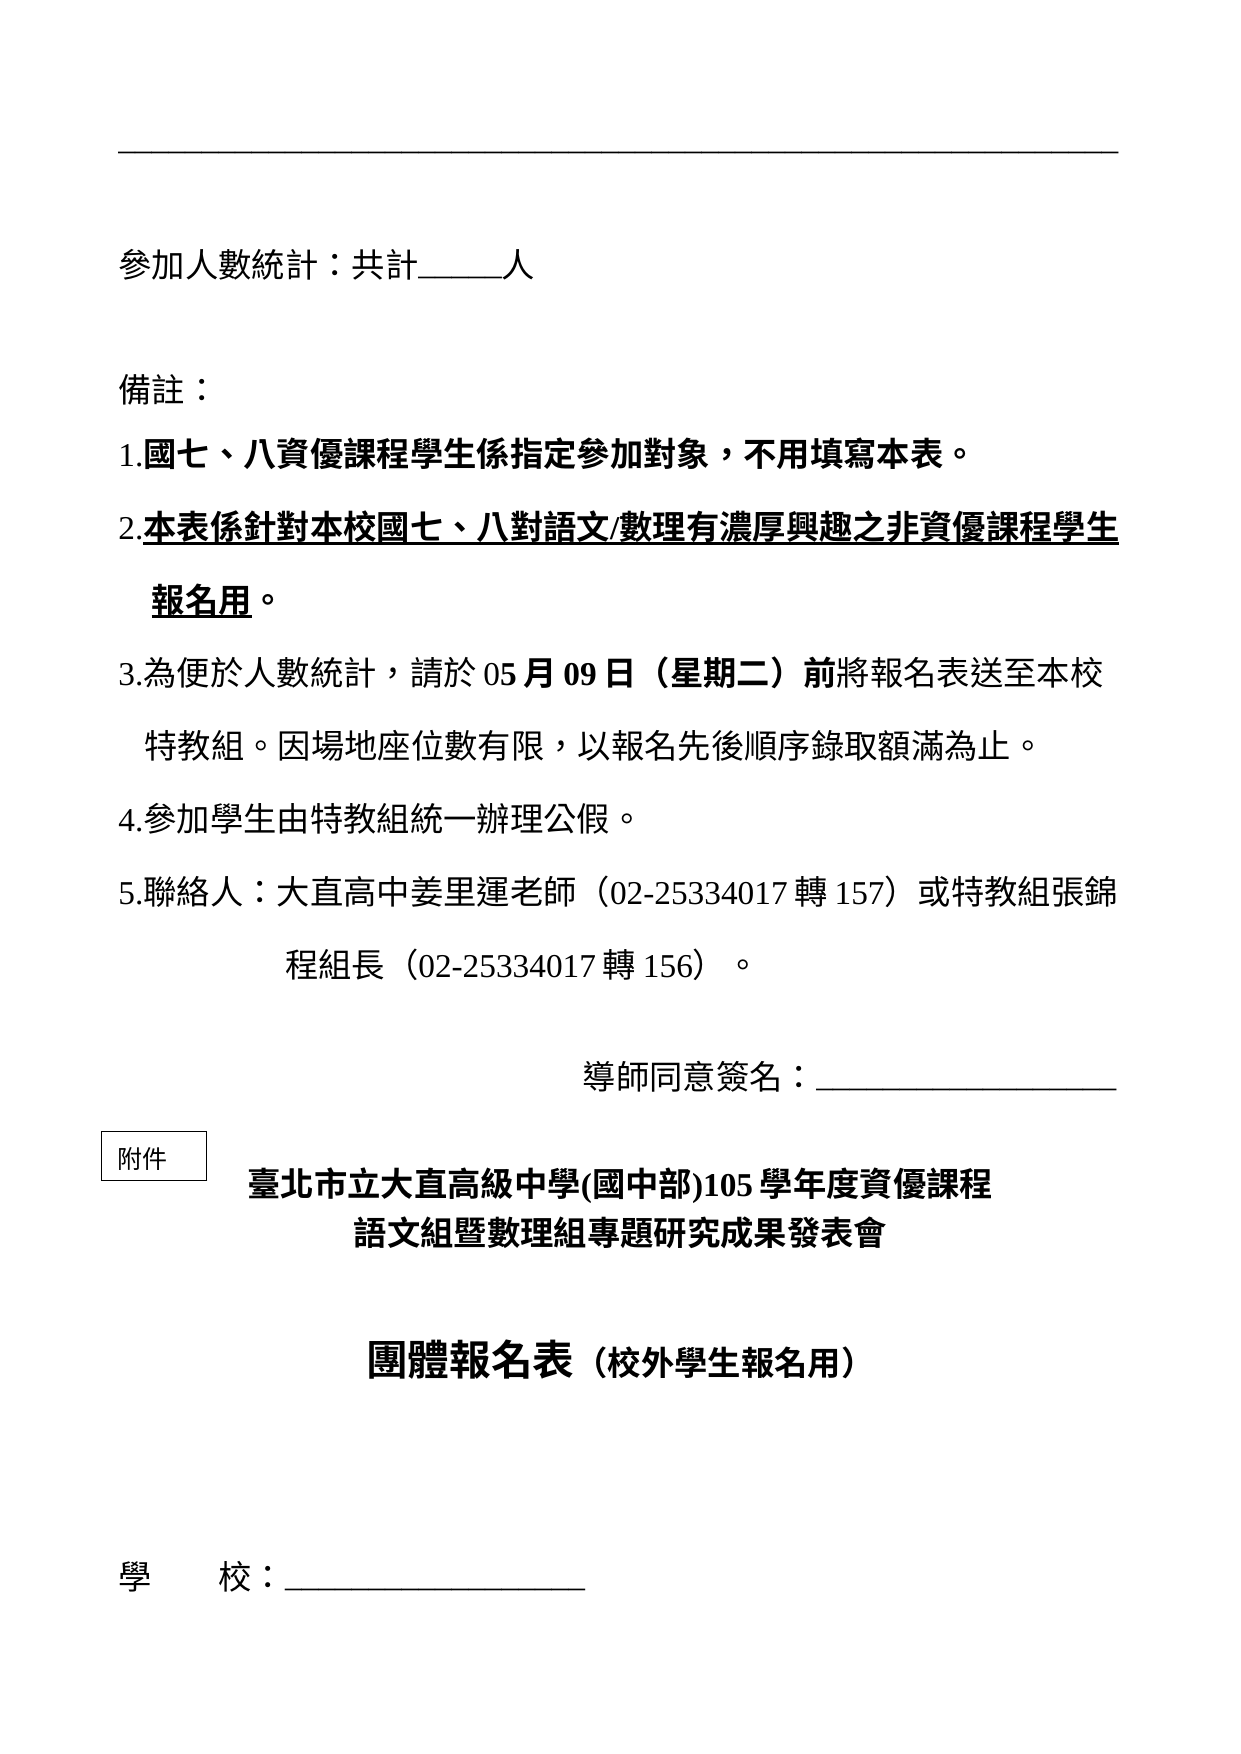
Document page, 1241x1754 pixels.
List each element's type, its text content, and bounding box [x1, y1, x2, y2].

text 學 校：__________________ [118, 1533, 1122, 1596]
text 附件二 [117, 1139, 191, 1172]
text 5.聯絡人：大直高中姜里運老師（02-25334017轉157）或特教組張錦程組長（02-25334017轉156）。 [118, 846, 1122, 992]
text 備註： [118, 346, 1122, 408]
text 語文組暨數理組專題研究成果發表會 [118, 1206, 1122, 1255]
text 3.為便於人數統計，請於05月09日（星期二）前將報名表送至本校特教組。因場地座位數有限，以報名先後順序錄取額滿為止。 [118, 627, 1122, 773]
text 臺北市立大直高級中學(國中部)105學年度資優課程 [118, 1158, 1122, 1206]
text 1.國七、八資優課程學生係指定參加對象，不用填寫本表。 [118, 408, 1122, 481]
text 4.參加學生由特教組統一辦理公假。 [118, 773, 1122, 846]
text ____________________________________________________________ [118, 96, 1122, 158]
text 參加人數統計：共計_____人 [118, 221, 1122, 283]
text 2.本表係針對本校國七、八對語文/數理有濃厚興趣之非資優課程學生報名用。 [118, 481, 1122, 627]
text 導師同意簽名：__________________ [118, 1033, 1122, 1096]
text 臺北市立大直高級中學(國中部)105學年度資優課程 [102, 1132, 206, 1180]
text 團體報名表（校外學生報名用） [118, 1327, 1122, 1387]
